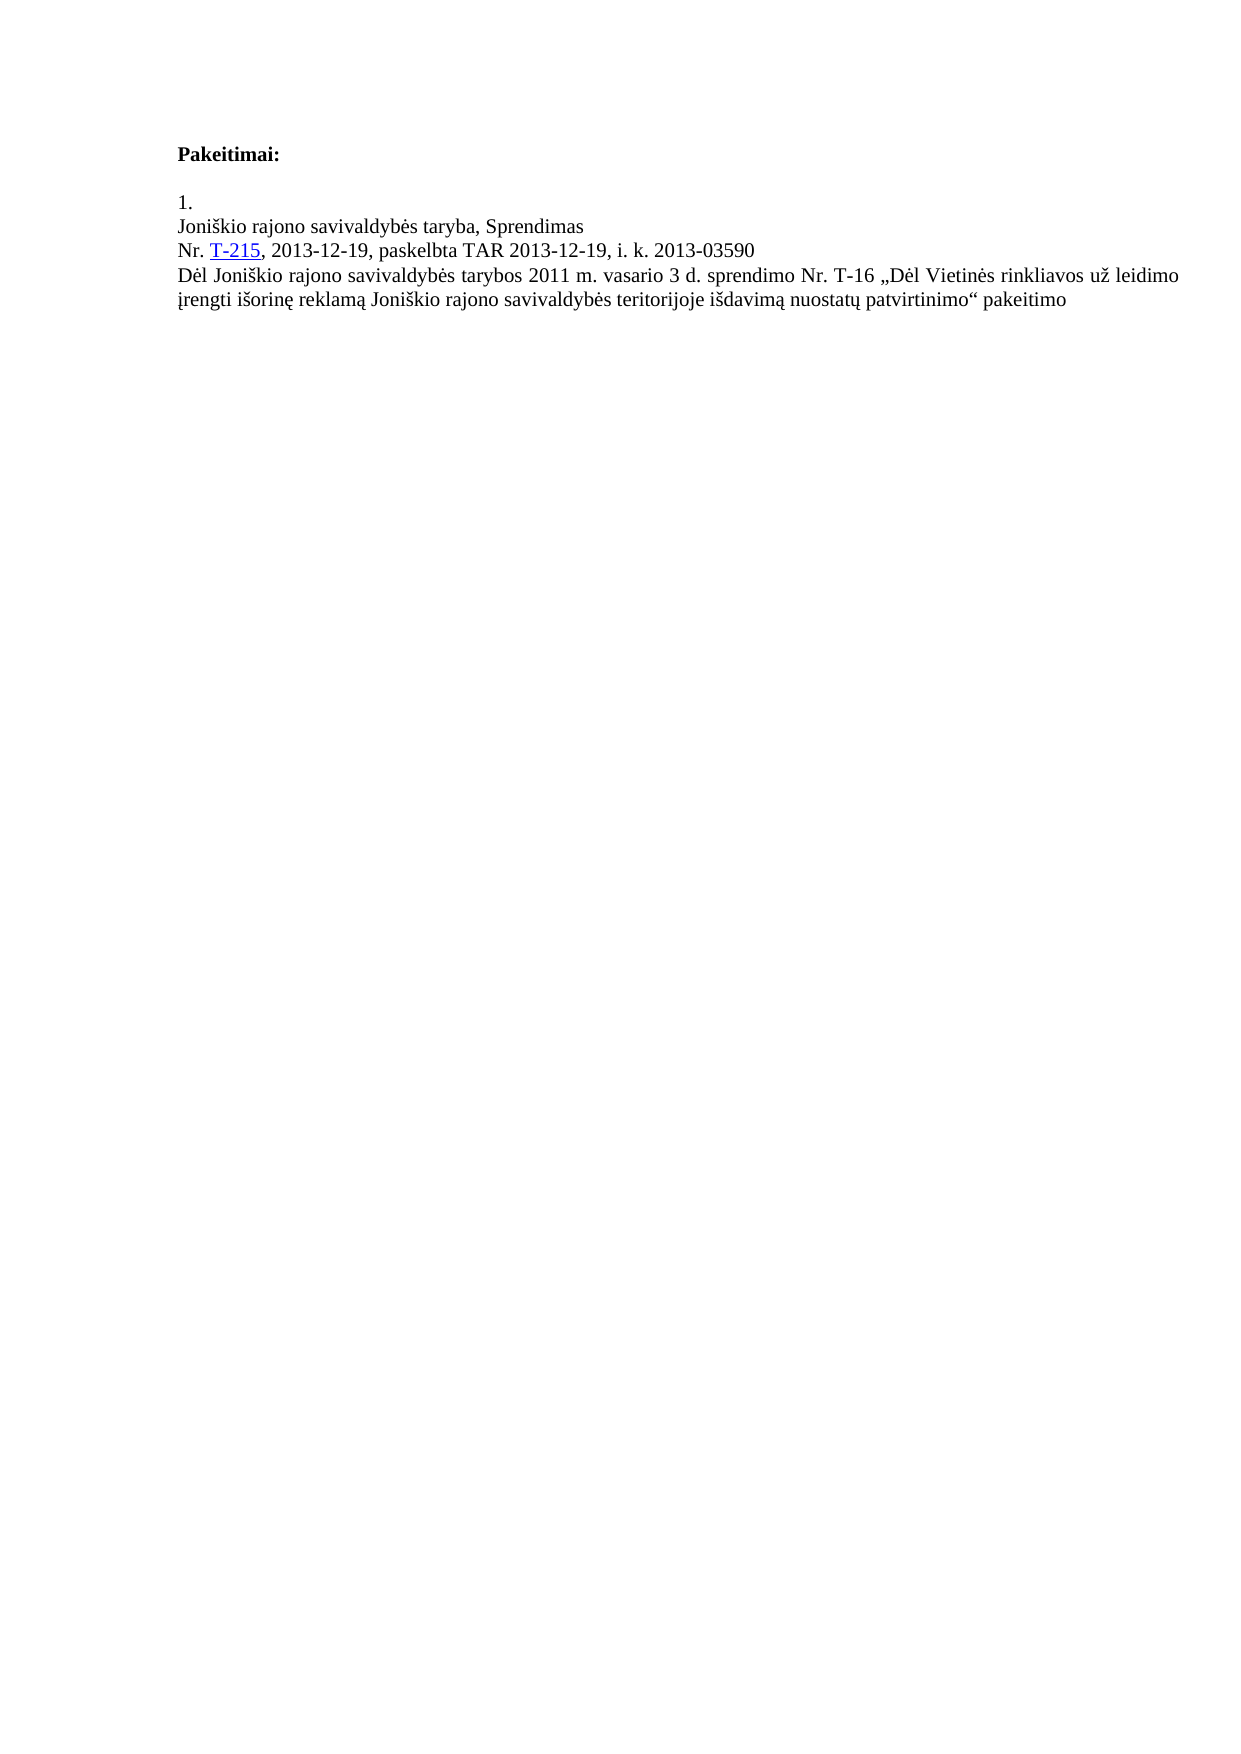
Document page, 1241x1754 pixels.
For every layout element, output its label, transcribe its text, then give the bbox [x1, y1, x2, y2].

text Pakeitimai: [177, 142, 1181, 166]
text Nr. T-215, 2013-12-19, paskelbta TAR 2013-12-19, i. k. 2013-03590 [177, 238, 1181, 262]
text Joniškio rajono savivaldybės taryba, Sprendimas [177, 214, 1181, 238]
text 1. [177, 190, 1181, 214]
text Dėl Joniškio rajono savivaldybės tarybos 2011 m. vasario 3 d. sprendimo Nr. T-16 „Dėl Vietinės rinkliavos už leidimo įrengti išorinę reklamą Joniškio rajono savivaldybės teritorijoje išdavimą nuostatų patvirtinimo“ pakeitimo [177, 262, 1181, 311]
